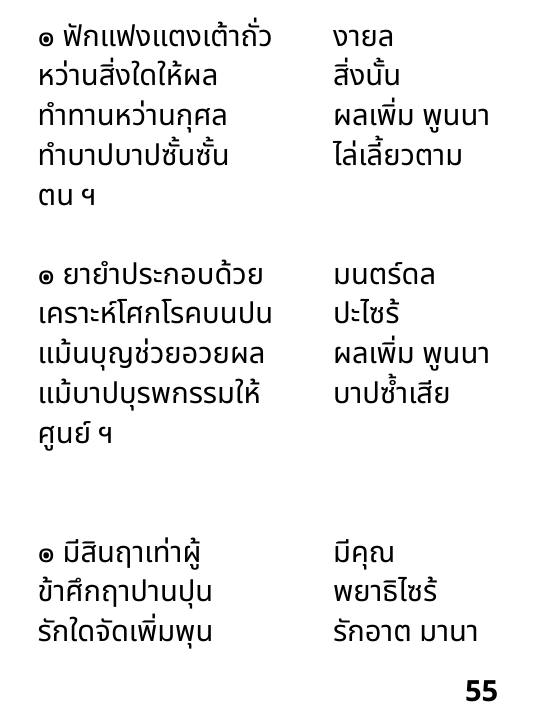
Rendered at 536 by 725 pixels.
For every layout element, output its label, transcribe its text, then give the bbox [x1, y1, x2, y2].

text รักใดจัดเพิ่มพุน รักอาต มานา [37, 610, 498, 650]
text ๏ ยายำประกอบด้วย มนตร์ดล [37, 253, 498, 293]
text แม้บาปบุรพกรรมให้ บาปซ้ำเสียศูนย์ ฯ [37, 372, 498, 452]
text ๏ มีสินฤาเท่าผู้ มีคุณ [37, 531, 498, 571]
text แม้นบุญช่วยอวยผล ผลเพิ่ม พูนนา [37, 332, 498, 372]
text ทำทานหว่านกุศล ผลเพิ่ม พูนนา [37, 94, 498, 134]
text หว่านสิ่งใดให้ผล สิ่งนั้น [37, 55, 498, 94]
text ทำบาปบาปซั้นซั้น ไล่เลี้ยวตามตน ฯ [37, 134, 498, 213]
text ข้าศึกฤาปานปุน พยาธิไซร้ [37, 571, 498, 610]
text ๏ ฟักแฟงแตงเต้าถั่ว งายล [37, 15, 498, 55]
text เคราะห์โศกโรคบนปน ปะไซร้ [37, 293, 498, 332]
